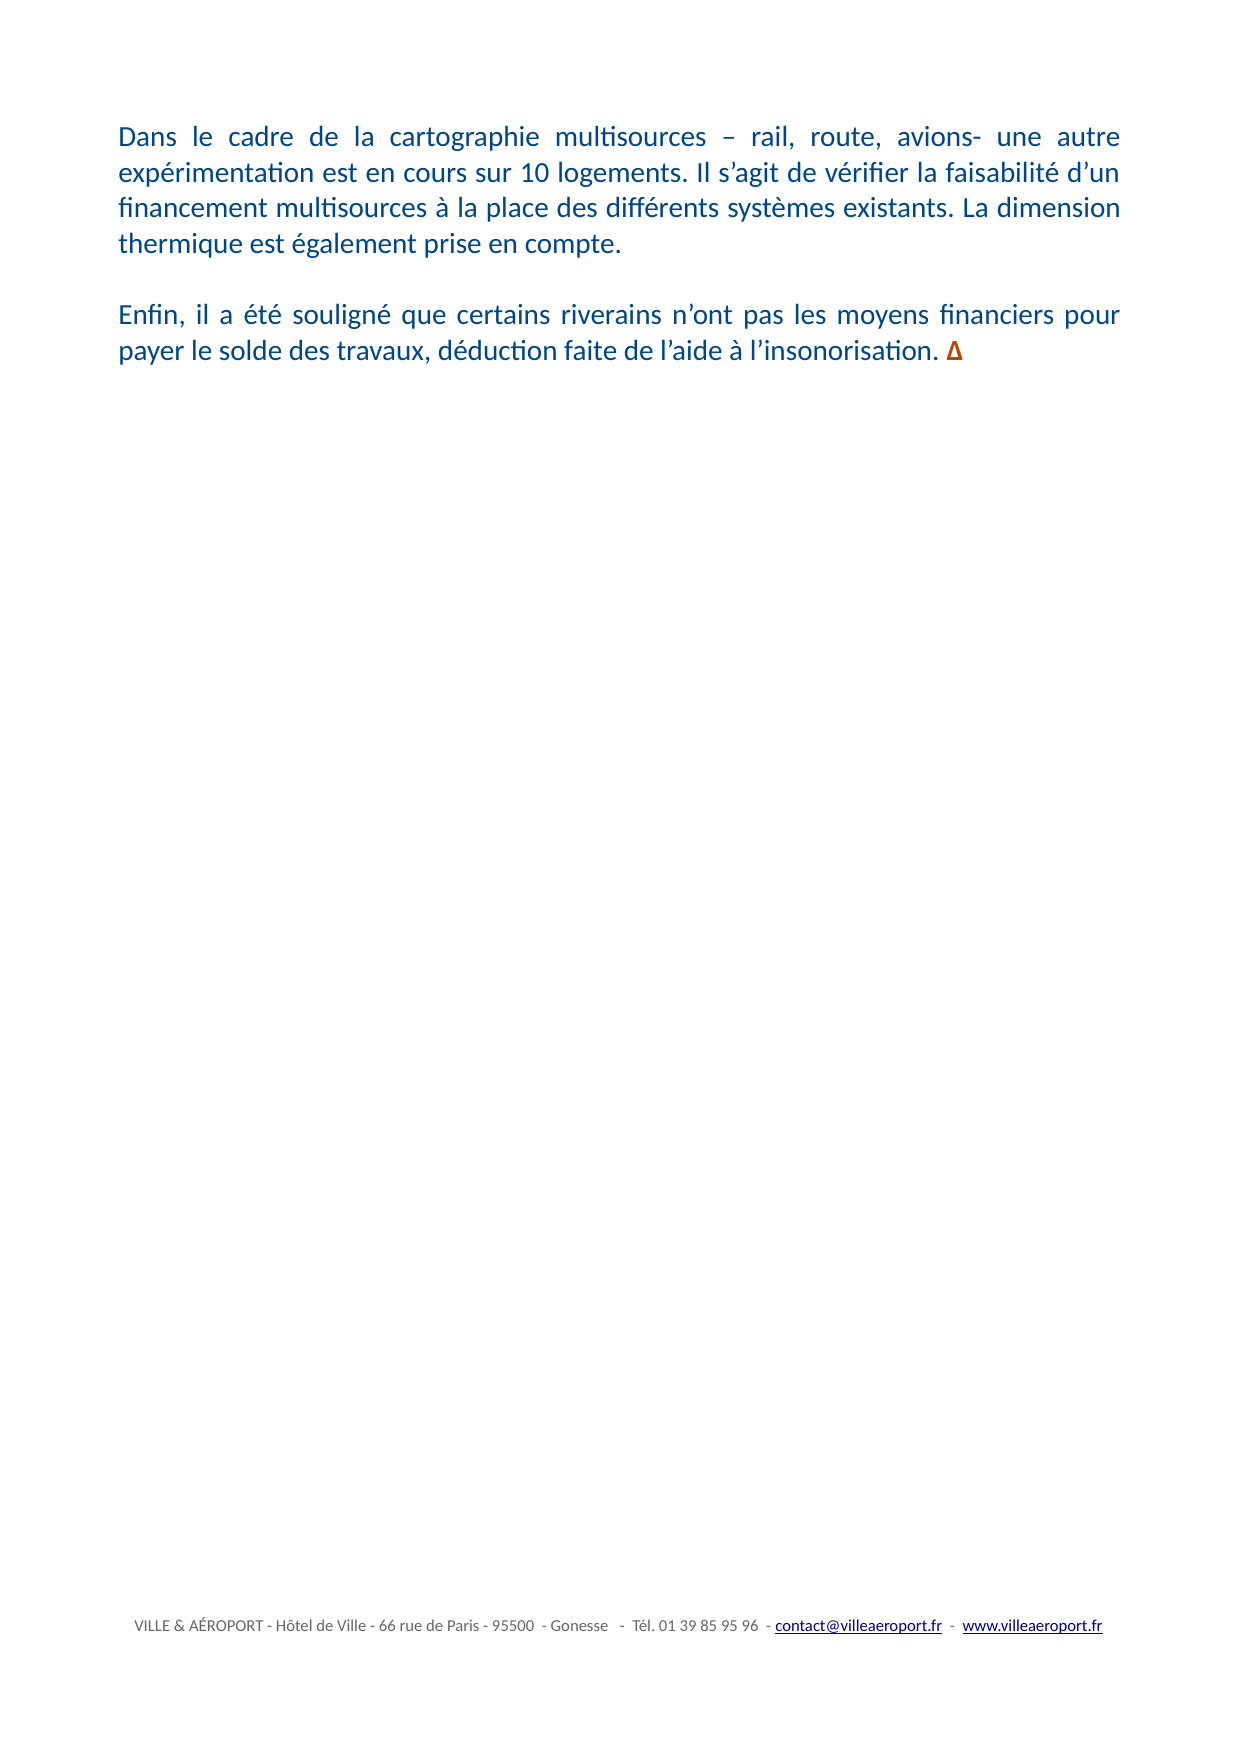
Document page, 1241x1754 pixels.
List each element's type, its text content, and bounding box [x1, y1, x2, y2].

text Dans le cadre de la cartographie multisources – rail, route, avions- une autre expérimentation est en cours sur 10 logements. Il s’agit de vérifier la faisabilité d’un financement multisources à la place des différents systèmes existants. La dimension thermique est également prise en compte. [118, 118, 1122, 261]
text Enfin, il a été souligné que certains riverains n’ont pas les moyens financiers pour payer le solde des travaux, déduction faite de l’aide à l’insonorisation. Δ [118, 296, 1122, 367]
